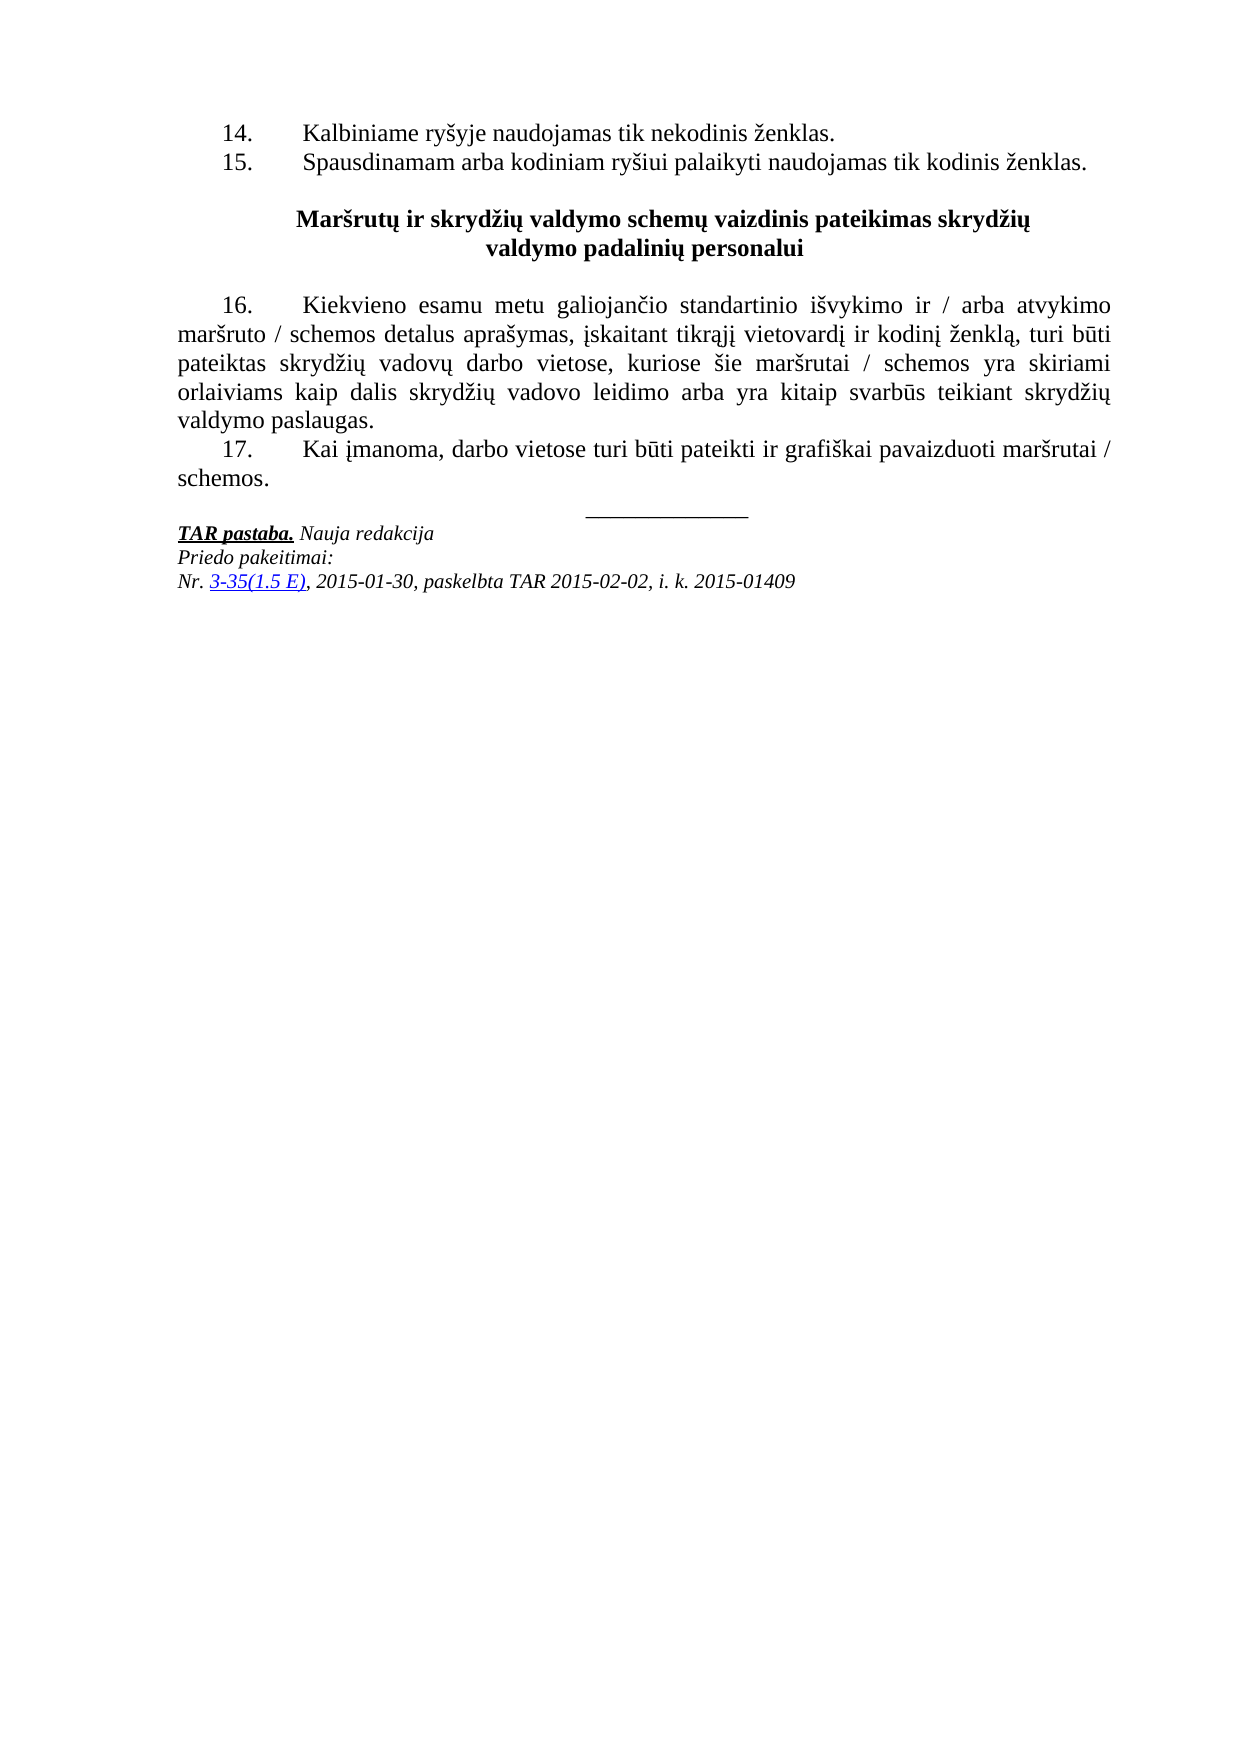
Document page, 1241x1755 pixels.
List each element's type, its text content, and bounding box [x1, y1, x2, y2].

text 15. Spausdinamam arba kodiniam ryšiui palaikyti naudojamas tik kodinis ženklas. [177, 147, 1112, 176]
text _____________ [177, 492, 1112, 521]
text 17. Kai įmanoma, darbo vietose turi būti pateikti ir grafiškai pavaizduoti maršrutai / schemos. [177, 434, 1112, 492]
text 14. Kalbiniame ryšyje naudojamas tik nekodinis ženklas. [177, 118, 1112, 147]
text Nr. 3-35(1.5 E), 2015-01-30, paskelbta TAR 2015-02-02, i. k. 2015-01409 [177, 569, 1122, 593]
text Priedo pakeitimai: [177, 545, 1122, 569]
text 16. Kiekvieno esamu metu galiojančio standartinio išvykimo ir / arba atvykimo maršruto / schemos detalus aprašymas, įskaitant tikrąjį vietovardį ir kodinį ženklą, turi būti pateiktas skrydžių vadovų darbo vietose, kuriose šie maršrutai / schemos yra skiriami orlaiviams kaip dalis skrydžių vadovo leidimo arba yra kitaip svarbūs teikiant skrydžių valdymo paslaugas. [177, 291, 1112, 434]
text TAR pastaba. Nauja redakcija [177, 521, 1122, 545]
text Maršrutų ir skrydžių valdymo schemų vaizdinis pateikimas skrydžių valdymo padalinių personalui [177, 204, 1112, 262]
